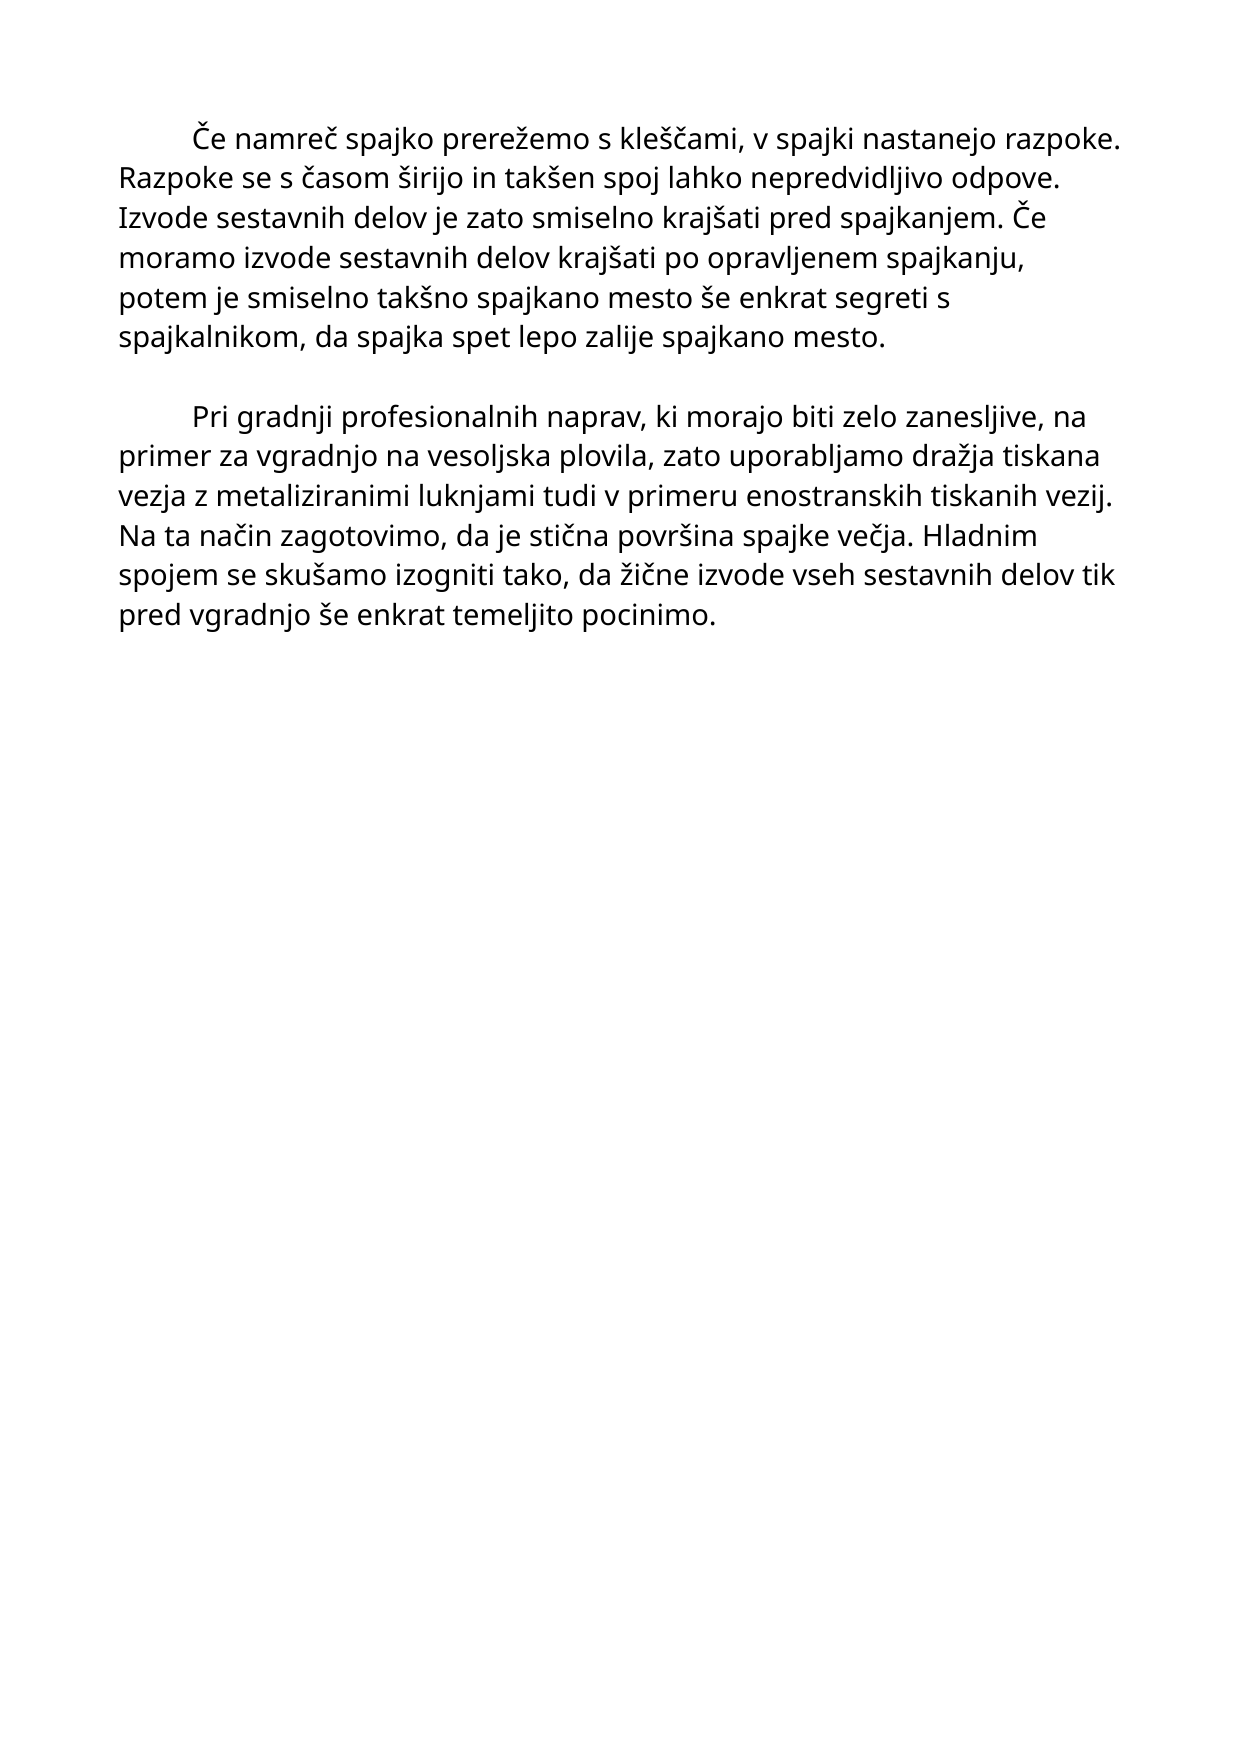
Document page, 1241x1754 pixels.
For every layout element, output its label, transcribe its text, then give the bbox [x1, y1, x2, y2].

text Pri gradnji profesionalnih naprav, ki morajo biti zelo zanesljive, na primer za vgradnjo na vesoljska plovila, zato uporabljamo dražja tiskana vezja z metaliziranimi luknjami tudi v primeru enostranskih tiskanih vezij. Na ta način zagotovimo, da je stična površina spajke večja. Hladnim spojem se skušamo izogniti tako, da žične izvode vseh sestavnih delov tik pred vgradnjo še enkrat temeljito pocinimo. [118, 396, 1122, 634]
text Če namreč spajko prerežemo s kleščami, v spajki nastanejo razpoke. Razpoke se s časom širijo in takšen spoj lahko nepredvidljivo odpove. Izvode sestavnih delov je zato smiselno krajšati pred spajkanjem. Če moramo izvode sestavnih delov krajšati po opravljenem spajkanju, potem je smiselno takšno spajkano mesto še enkrat segreti s spajkalnikom, da spajka spet lepo zalije spajkano mesto. [118, 118, 1122, 356]
